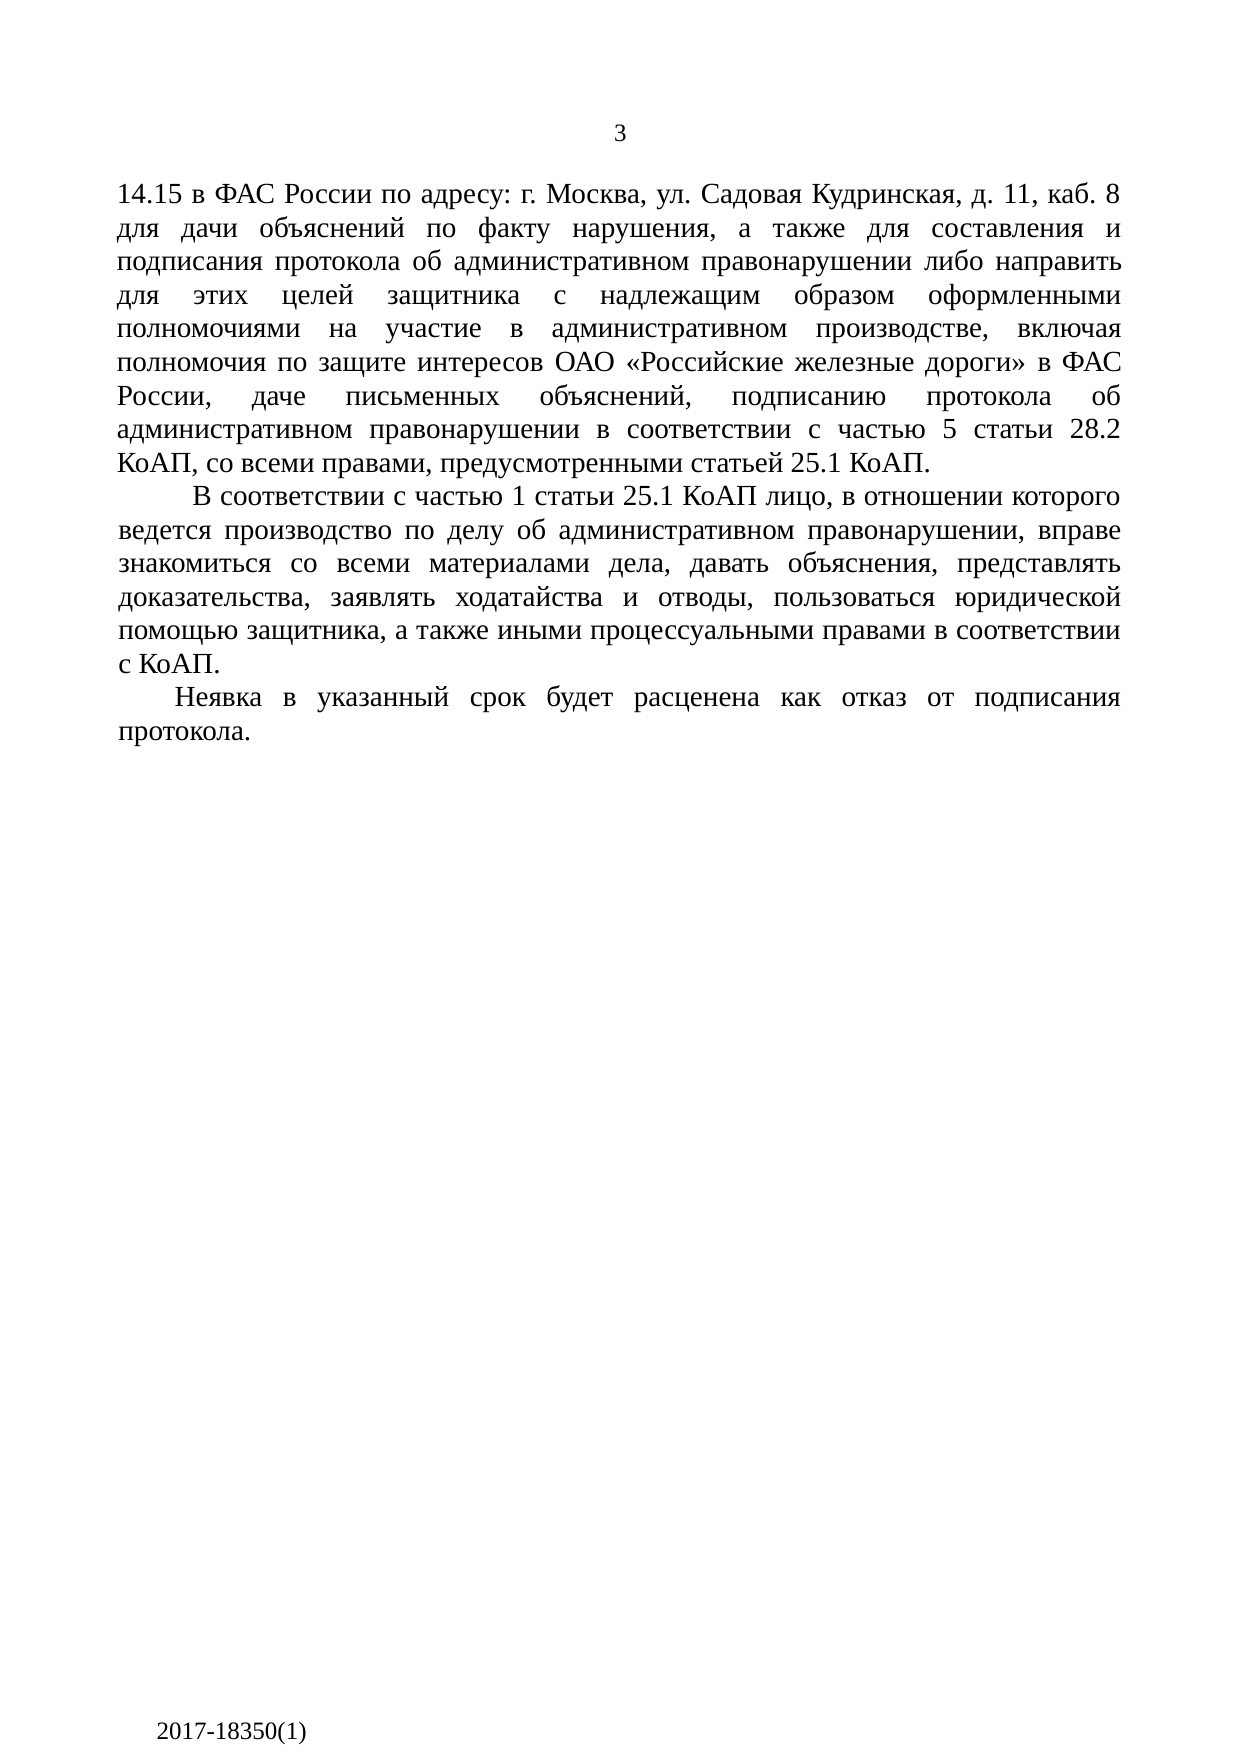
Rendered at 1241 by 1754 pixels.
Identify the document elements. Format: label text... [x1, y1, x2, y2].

text Неявка в указанный срок будет расценена как отказ от подписания протокола. [118, 679, 1122, 747]
text 14.15 в ФАС России по адресу: г. Москва, ул. Садовая Кудринская, д. 11, каб. 8 для дачи объяснений по факту нарушения, а также для составления и подписания протокола об административном правонарушении либо направить для этих целей защитника с надлежащим образом оформленными полномочиями на участие в административном производстве, включая полномочия по защите интересов ОАО «Российские железные дороги» в ФАС России, даче письменных объяснений, подписанию протокола об административном правонарушении в соответствии с частью 5 статьи 28.2 КоАП, со всеми правами, предусмотренными статьей 25.1 КоАП. [117, 176, 1122, 478]
text В соответствии с частью 1 статьи 25.1 КоАП лицо, в отношении которого ведется производство по делу об административном правонарушении, вправе знакомиться со всеми материалами дела, давать объяснения, представлять доказательства, заявлять ходатайства и отводы, пользоваться юридической помощью защитника, а также иными процессуальными правами в соответствии с КоАП. [118, 478, 1122, 679]
